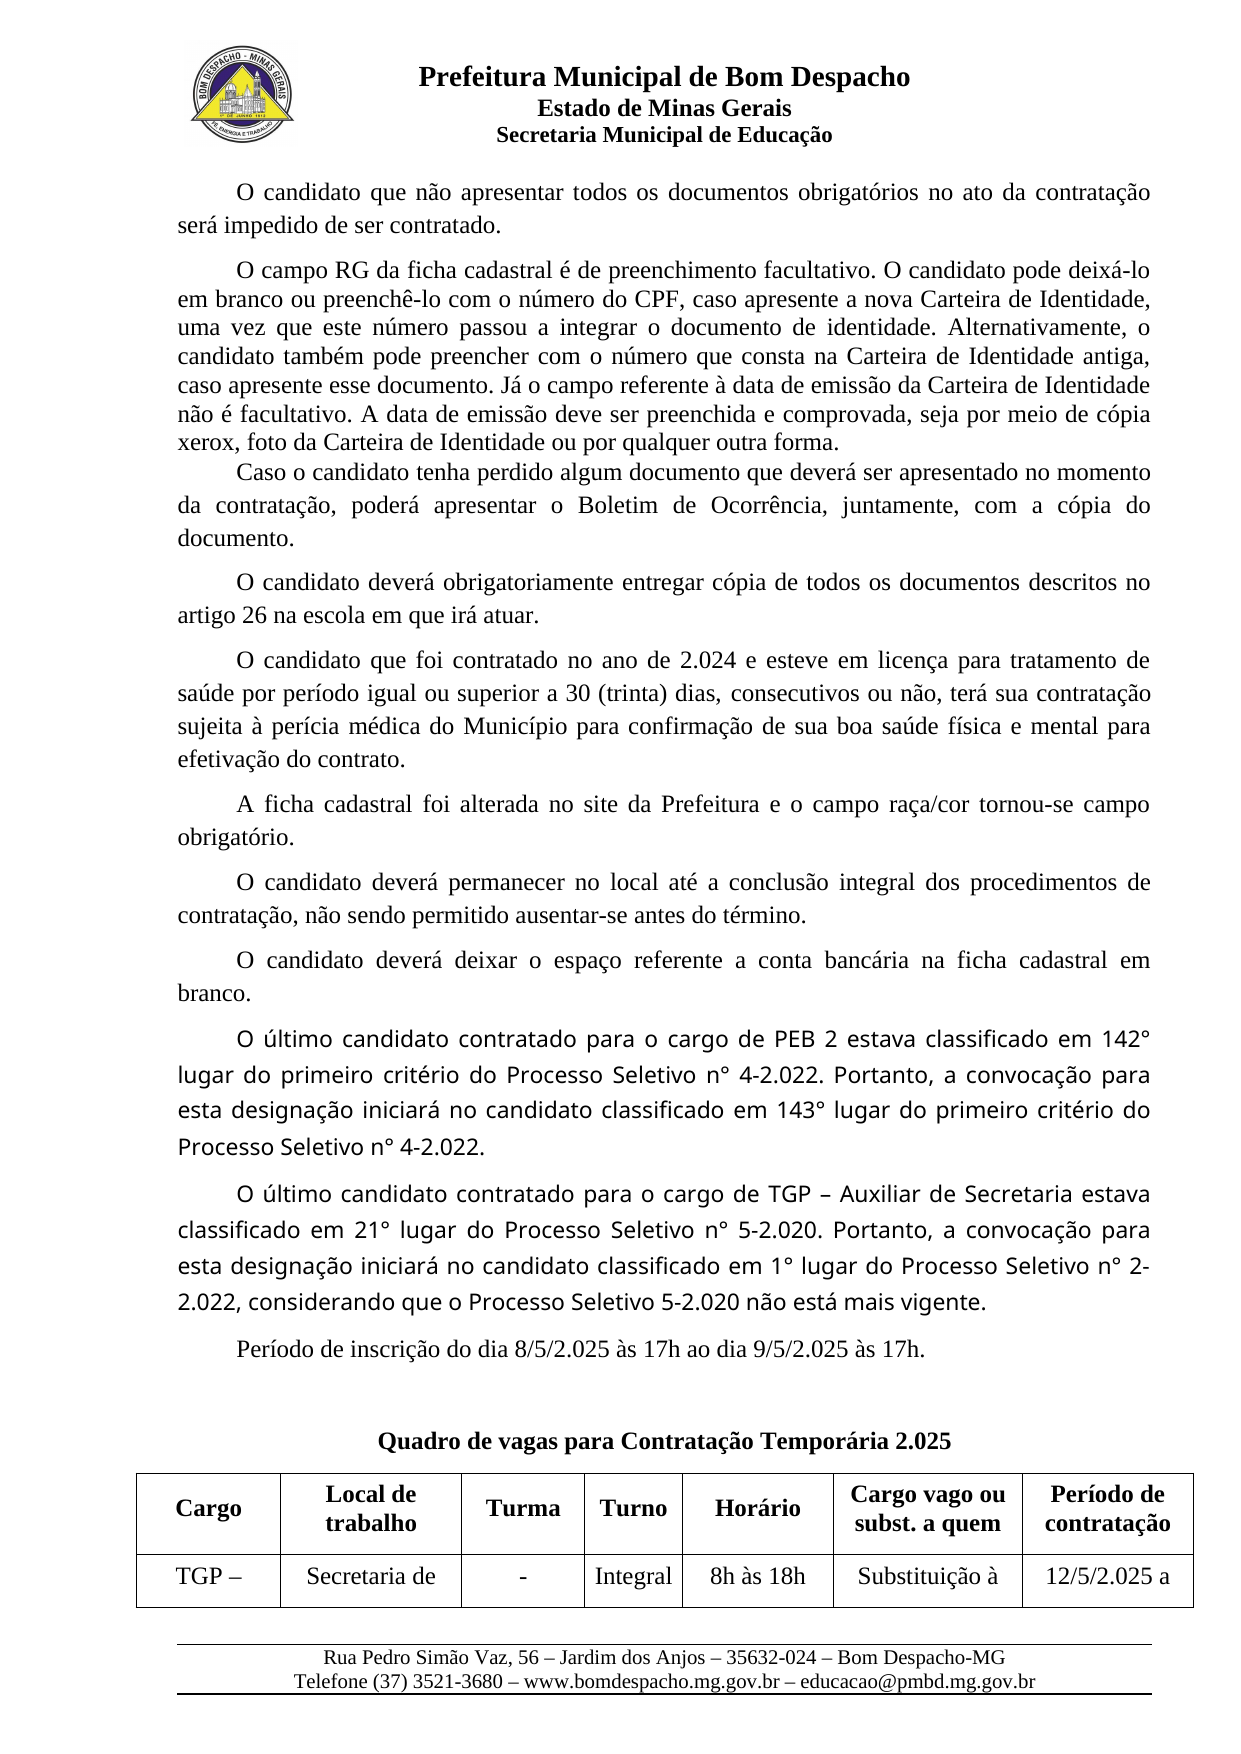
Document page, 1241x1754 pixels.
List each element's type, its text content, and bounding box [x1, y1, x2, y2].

text O candidato que não apresentar todos os documentos obrigatórios no ato da contratação será impedido de ser contratado. [177, 177, 1152, 239]
table_header Local de trabalho [281, 1474, 461, 1554]
text O último candidato contratado para o cargo de TGP – Auxiliar de Secretaria estava classificado em 21° lugar do Processo Seletivo n° 5-2.020. Portanto, a convocação para esta designação iniciará no candidato classificado em 1° lugar do Processo Seletivo n° 2-2.022, considerando que o Processo Seletivo 5-2.020 não está mais vigente. [177, 1178, 1152, 1317]
text O candidato deverá permanecer no local até a conclusão integral dos procedimentos de contratação, não sendo permitido ausentar-se antes do término. [177, 867, 1152, 929]
text O último candidato contratado para o cargo de PEB 2 estava classificado em 142° lugar do primeiro critério do Processo Seletivo n° 4-2.022. Portanto, a convocação para esta designação iniciará no candidato classificado em 143° lugar do primeiro critério do Processo Seletivo n° 4-2.022. [177, 1023, 1152, 1162]
text O candidato deverá obrigatoriamente entregar cópia de todos os documentos descritos no artigo 26 na escola em que irá atuar. [177, 567, 1152, 629]
text Quadro de vagas para Contratação Temporária 2.025 [177, 1426, 1152, 1455]
table_header Cargo vago ou subst. a quem [834, 1474, 1022, 1554]
picture [184, 40, 299, 147]
table_cell Integral [585, 1555, 682, 1607]
table_cell TGP – [137, 1555, 280, 1607]
table_cell 12/5/2.025 a [1023, 1555, 1193, 1607]
text O campo RG da ficha cadastral é de preenchimento facultativo. O candidato pode deixá-lo em branco ou preenchê-lo com o número do CPF, caso apresente a nova Carteira de Identidade, uma vez que este número passou a integrar o documento de identidade. Alternativamente, o candidato também pode preencher com o número que consta na Carteira de Identidade antiga, caso apresente esse documento. Já o campo referente à data de emissão da Carteira de Identidade não é facultativo. A data de emissão deve ser preenchida e comprovada, seja por meio de cópia xerox, foto da Carteira de Identidade ou por qualquer outra forma. [177, 255, 1152, 456]
text O candidato que foi contratado no ano de 2.024 e esteve em licença para tratamento de saúde por período igual ou superior a 30 (trinta) dias, consecutivos ou não, terá sua contratação sujeita à perícia médica do Município para confirmação de sua boa saúde física e mental para efetivação do contrato. [177, 645, 1152, 773]
table_cell - [462, 1555, 584, 1607]
table_header Turma [462, 1474, 584, 1554]
table_cell 8h às 18h [683, 1555, 833, 1607]
text Período de inscrição do dia 8/5/2.025 às 17h ao dia 9/5/2.025 às 17h. [177, 1334, 1152, 1362]
table_cell Substituição à [834, 1555, 1022, 1607]
table_header Horário [683, 1474, 833, 1554]
text Caso o candidato tenha perdido algum documento que deverá ser apresentado no momento da contratação, poderá apresentar o Boletim de Ocorrência, juntamente, com a cópia do documento. [177, 457, 1152, 551]
table_cell Secretaria de [281, 1555, 461, 1607]
table_header Cargo [137, 1474, 280, 1554]
text O candidato deverá deixar o espaço referente a conta bancária na ficha cadastral em branco. [177, 945, 1152, 1007]
text A ficha cadastral foi alterada no site da Prefeitura e o campo raça/cor tornou-se campo obrigatório. [177, 789, 1152, 851]
table_header Período de contratação [1023, 1474, 1193, 1554]
table_header Turno [585, 1474, 682, 1554]
